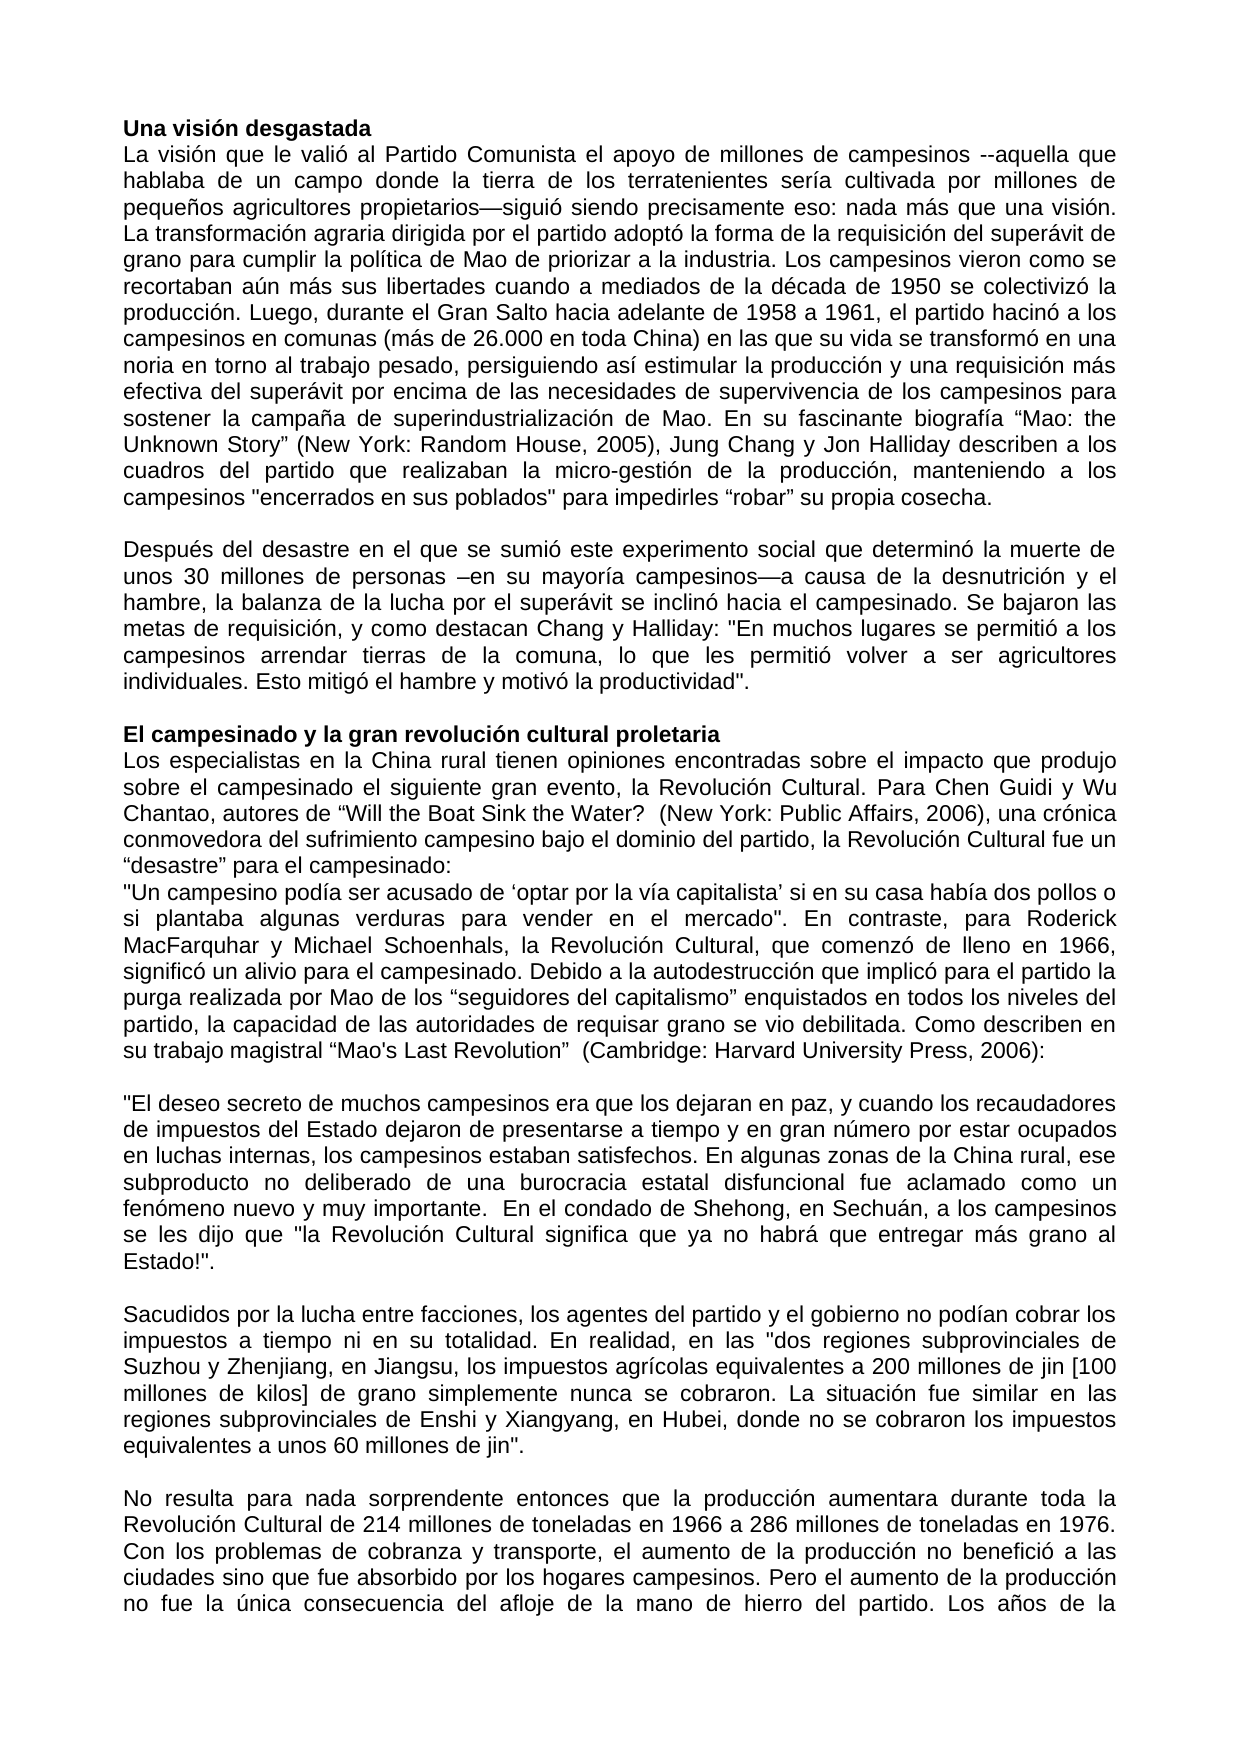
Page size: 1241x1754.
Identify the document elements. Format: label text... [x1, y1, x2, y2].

text "Un campesino podía ser acusado de ‘optar por la vía capitalista’ si en su casa había dos pollos o si plantaba algunas verduras para vender en el mercado". En contraste, para Roderick MacFarquhar y Michael Schoenhals, la Revolución Cultural, que comenzó de lleno en 1966, significó un alivio para el campesinado. Debido a la autodestrucción que implicó para el partido la purga realizada por Mao de los “seguidores del capitalismo” enquistados en todos los niveles del partido, la capacidad de las autoridades de requisar grano se vio debilitada. Como describen en su trabajo magistral “Mao's Last Revolution” (Cambridge: Harvard University Press, 2006): [123, 879, 1117, 1063]
text El campesinado y la gran revolución cultural proletaria [123, 694, 1117, 747]
text Sacudidos por la lucha entre facciones, los agentes del partido y el gobierno no podían cobrar los impuestos a tiempo ni en su totalidad. En realidad, en las "dos regiones subprovinciales de Suzhou y Zhenjiang, en Jiangsu, los impuestos agrícolas equivalentes a 200 millones de jin [100 millones de kilos] de grano simplemente nunca se cobraron. La situación fue similar en las regiones subprovinciales de Enshi y Xiangyang, en Hubei, donde no se cobraron los impuestos equivalentes a unos 60 millones de jin". [123, 1301, 1117, 1459]
text Una visión desgastada [123, 114, 1117, 141]
text No resulta para nada sorprendente entonces que la producción aumentara durante toda la Revolución Cultural de 214 millones de toneladas en 1966 a 286 millones de toneladas en 1976. Con los problemas de cobranza y transporte, el aumento de la producción no benefició a las ciudades sino que fue absorbido por los hogares campesinos. Pero el aumento de la producción no fue la única consecuencia del afloje de la mano de hierro del partido. Los años de la [123, 1459, 1117, 1617]
text La visión que le valió al Partido Comunista el apoyo de millones de campesinos --aquella que hablaba de un campo donde la tierra de los terratenientes sería cultivada por millones de pequeños agricultores propietarios—siguió siendo precisamente eso: nada más que una visión. La transformación agraria dirigida por el partido adoptó la forma de la requisición del superávit de grano para cumplir la política de Mao de priorizar a la industria. Los campesinos vieron como se recortaban aún más sus libertades cuando a mediados de la década de 1950 se colectivizó la producción. Luego, durante el Gran Salto hacia adelante de 1958 a 1961, el partido hacinó a los campesinos en comunas (más de 26.000 en toda China) en las que su vida se transformó en una noria en torno al trabajo pesado, persiguiendo así estimular la producción y una requisición más efectiva del superávit por encima de las necesidades de supervivencia de los campesinos para sostener la campaña de superindustrialización de Mao. En su fascinante biografía “Mao: the Unknown Story” (New York: Random House, 2005), Jung Chang y Jon Halliday describen a los cuadros del partido que realizaban la micro-gestión de la producción, manteniendo a los campesinos "encerrados en sus poblados" para impedirles “robar” su propia cosecha. [123, 141, 1117, 510]
text Los especialistas en la China rural tienen opiniones encontradas sobre el impacto que produjo sobre el campesinado el siguiente gran evento, la Revolución Cultural. Para Chen Guidi y Wu Chantao, autores de “Will the Boat Sink the Water? (New York: Public Affairs, 2006), una crónica conmovedora del sufrimiento campesino bajo el dominio del partido, la Revolución Cultural fue un “desastre” para el campesinado: [123, 747, 1117, 879]
text "El deseo secreto de muchos campesinos era que los dejaran en paz, y cuando los recaudadores de impuestos del Estado dejaron de presentarse a tiempo y en gran número por estar ocupados en luchas internas, los campesinos estaban satisfechos. En algunas zonas de la China rural, ese subproducto no deliberado de una burocracia estatal disfuncional fue aclamado como un fenómeno nuevo y muy importante. En el condado de Shehong, en Sechuán, a los campesinos se les dijo que "la Revolución Cultural significa que ya no habrá que entregar más grano al Estado!". [123, 1090, 1117, 1274]
text Después del desastre en el que se sumió este experimento social que determinó la muerte de unos 30 millones de personas –en su mayoría campesinos—a causa de la desnutrición y el hambre, la balanza de la lucha por el superávit se inclinó hacia el campesinado. Se bajaron las metas de requisición, y como destacan Chang y Halliday: "En muchos lugares se permitió a los campesinos arrendar tierras de la comuna, lo que les permitió volver a ser agricultores individuales. Esto mitigó el hambre y motivó la productividad". [123, 536, 1117, 694]
